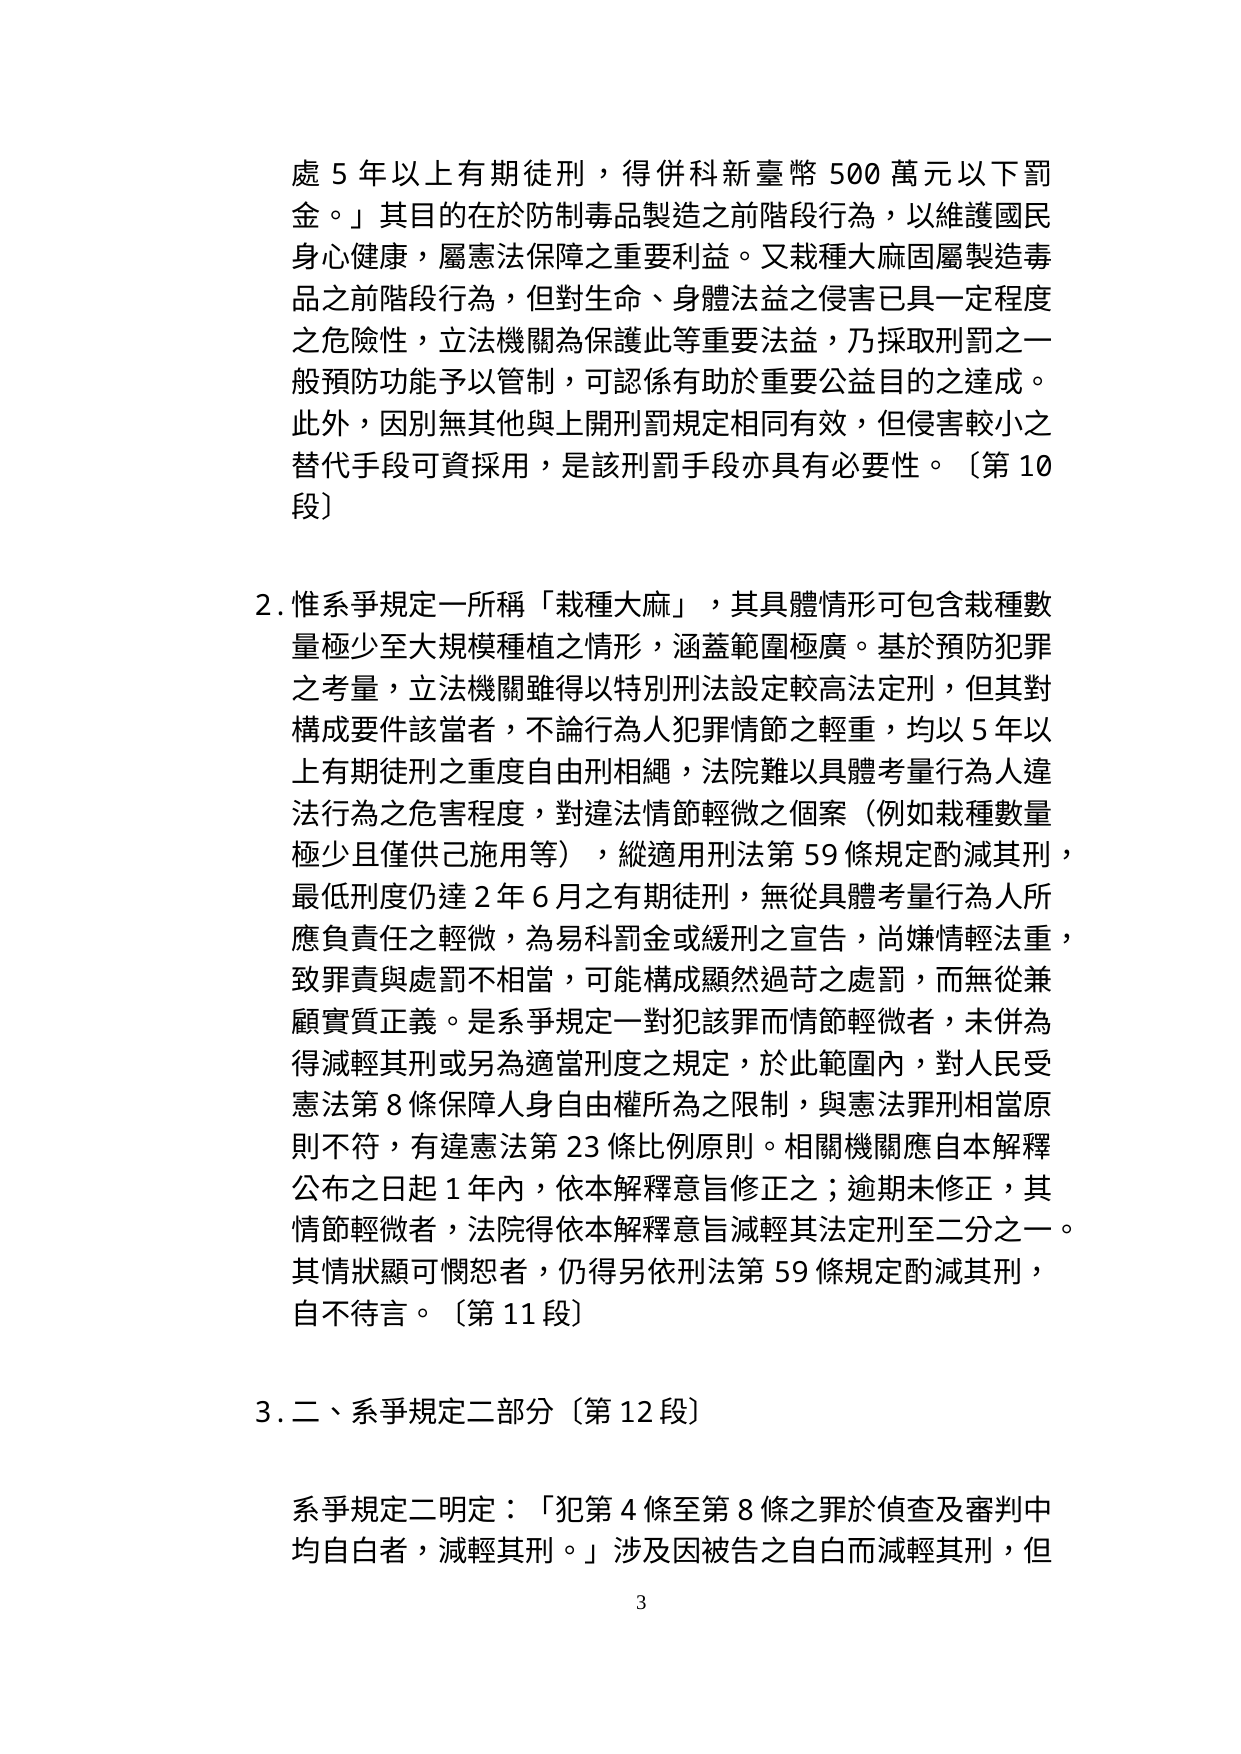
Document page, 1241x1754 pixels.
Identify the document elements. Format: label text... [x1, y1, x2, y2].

text 處5年以上有期徒刑，得併科新臺幣500萬元以下罰金。」其目的在於防制毒品製造之前階段行為，以維護國民身心健康，屬憲法保障之重要利益。又栽種大麻固屬製造毒品之前階段行為，但對生命、身體法益之侵害已具一定程度之危險性，立法機關為保護此等重要法益，乃採取刑罰之一般預防功能予以管制，可認係有助於重要公益目的之達成。此外，因別無其他與上開刑罰規定相同有效，但侵害較小之替代手段可資採用，是該刑罰手段亦具有必要性。〔第10段〕 [292, 151, 1053, 526]
text 系爭規定二明定：「犯第4條至第8條之罪於偵查及審判中均自白者，減輕其刑。」涉及因被告之自白而減輕其刑，但 [292, 1487, 1053, 1570]
list 二、系爭規定二部分〔第12段〕 [254, 1389, 1053, 1430]
list 惟系爭規定一所稱「栽種大麻」，其具體情形可包含栽種數量極少至大規模種植之情形，涵蓋範圍極廣。基於預防犯罪之考量，立法機關雖得以特別刑法設定較高法定刑，但其對構成要件該當者，不論行為人犯罪情節之輕重，均以5年以上有期徒刑之重度自由刑相繩，法院難以具體考量行為人違法行為之危害程度，對違法情節輕微之個案（例如栽種數量極少且僅供己施用等），縱適用刑法第59條規定酌減其刑，最低刑度仍達2年6月之有期徒刑，無從具體考量行為人所應負責任之輕微，為易科罰金或緩刑之宣告，尚嫌情輕法重，致罪責與處罰不相當，可能構成顯然過苛之處罰，而無從兼顧實質正義。是系爭規定一對犯該罪而情節輕微者，未併為得減輕其刑或另為適當刑度之規定，於此範圍內，對人民受憲法第8條保障人身自由權所為之限制，與憲法罪刑相當原則不符，有違憲法第23條比例原則。相關機關應自本解釋公布之日起1年內，依本解釋意旨修正之；逾期未修正，其情節輕微者，法院得依本解釋意旨減輕其法定刑至二分之一。其情狀顯可憫恕者，仍得另依刑法第59條規定酌減其刑，自不待言。〔第11段〕 [254, 582, 1053, 1332]
